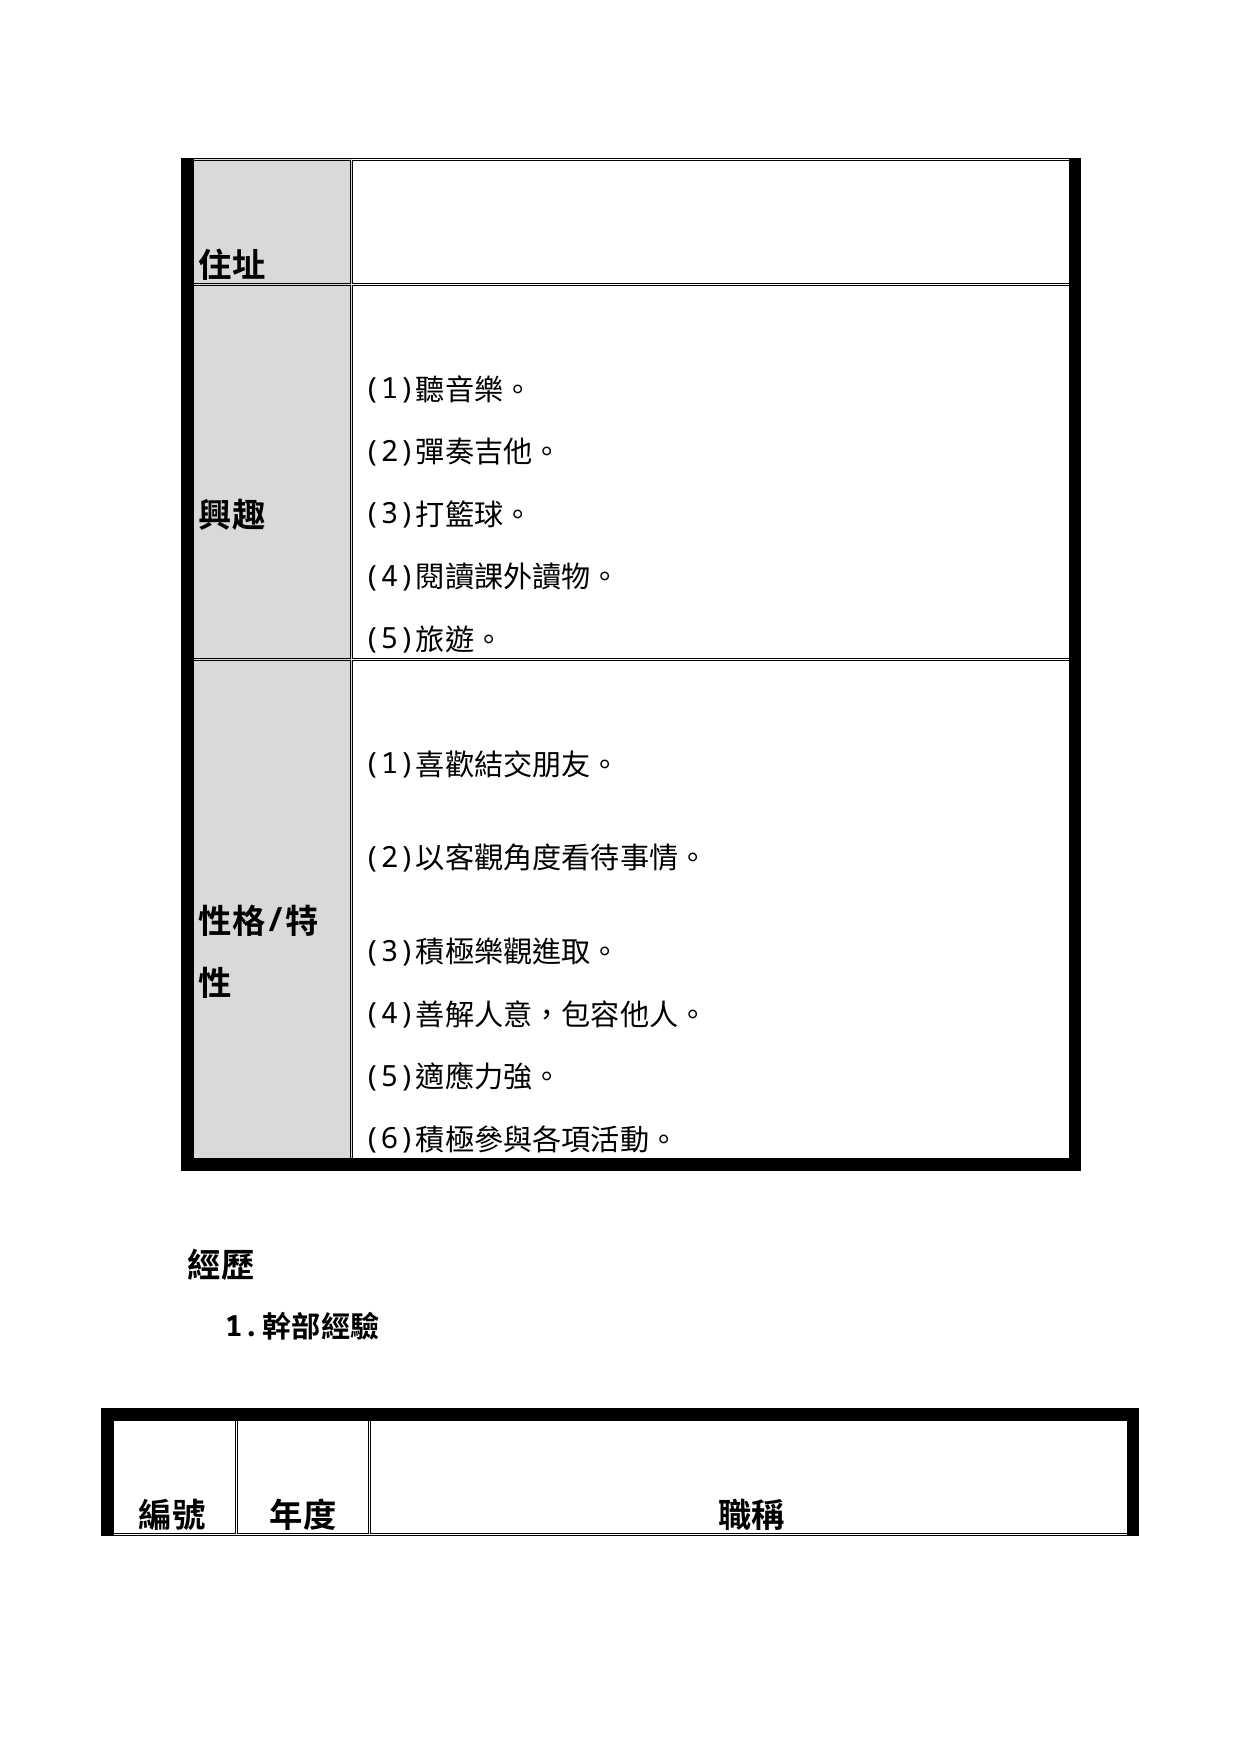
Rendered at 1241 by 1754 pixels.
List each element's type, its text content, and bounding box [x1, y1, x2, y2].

table_cell 住址 [194, 161, 350, 283]
table_header 年度 [238, 1421, 368, 1533]
table_cell (1)喜歡結交朋友。 (2)以客觀角度看待事情。 (3)積極樂觀進取。 (4)善解人意，包容他人。 (5)適應力強。 (6)積極參與各項活動。 [353, 661, 1069, 1158]
text 經歷 [187, 1221, 1053, 1283]
table_cell (1)聽音樂。 (2)彈奏吉他。 (3)打籃球。 (4)閱讀課外讀物。 (5)旅遊。 [353, 286, 1069, 658]
list 幹部經驗 [225, 1283, 1053, 1346]
table_cell 興趣 [194, 286, 350, 658]
table_header 職稱 [371, 1421, 1127, 1533]
table_cell 性格/特性 [194, 661, 350, 1158]
table_header 編號 [114, 1421, 235, 1533]
table_cell [353, 161, 1069, 283]
